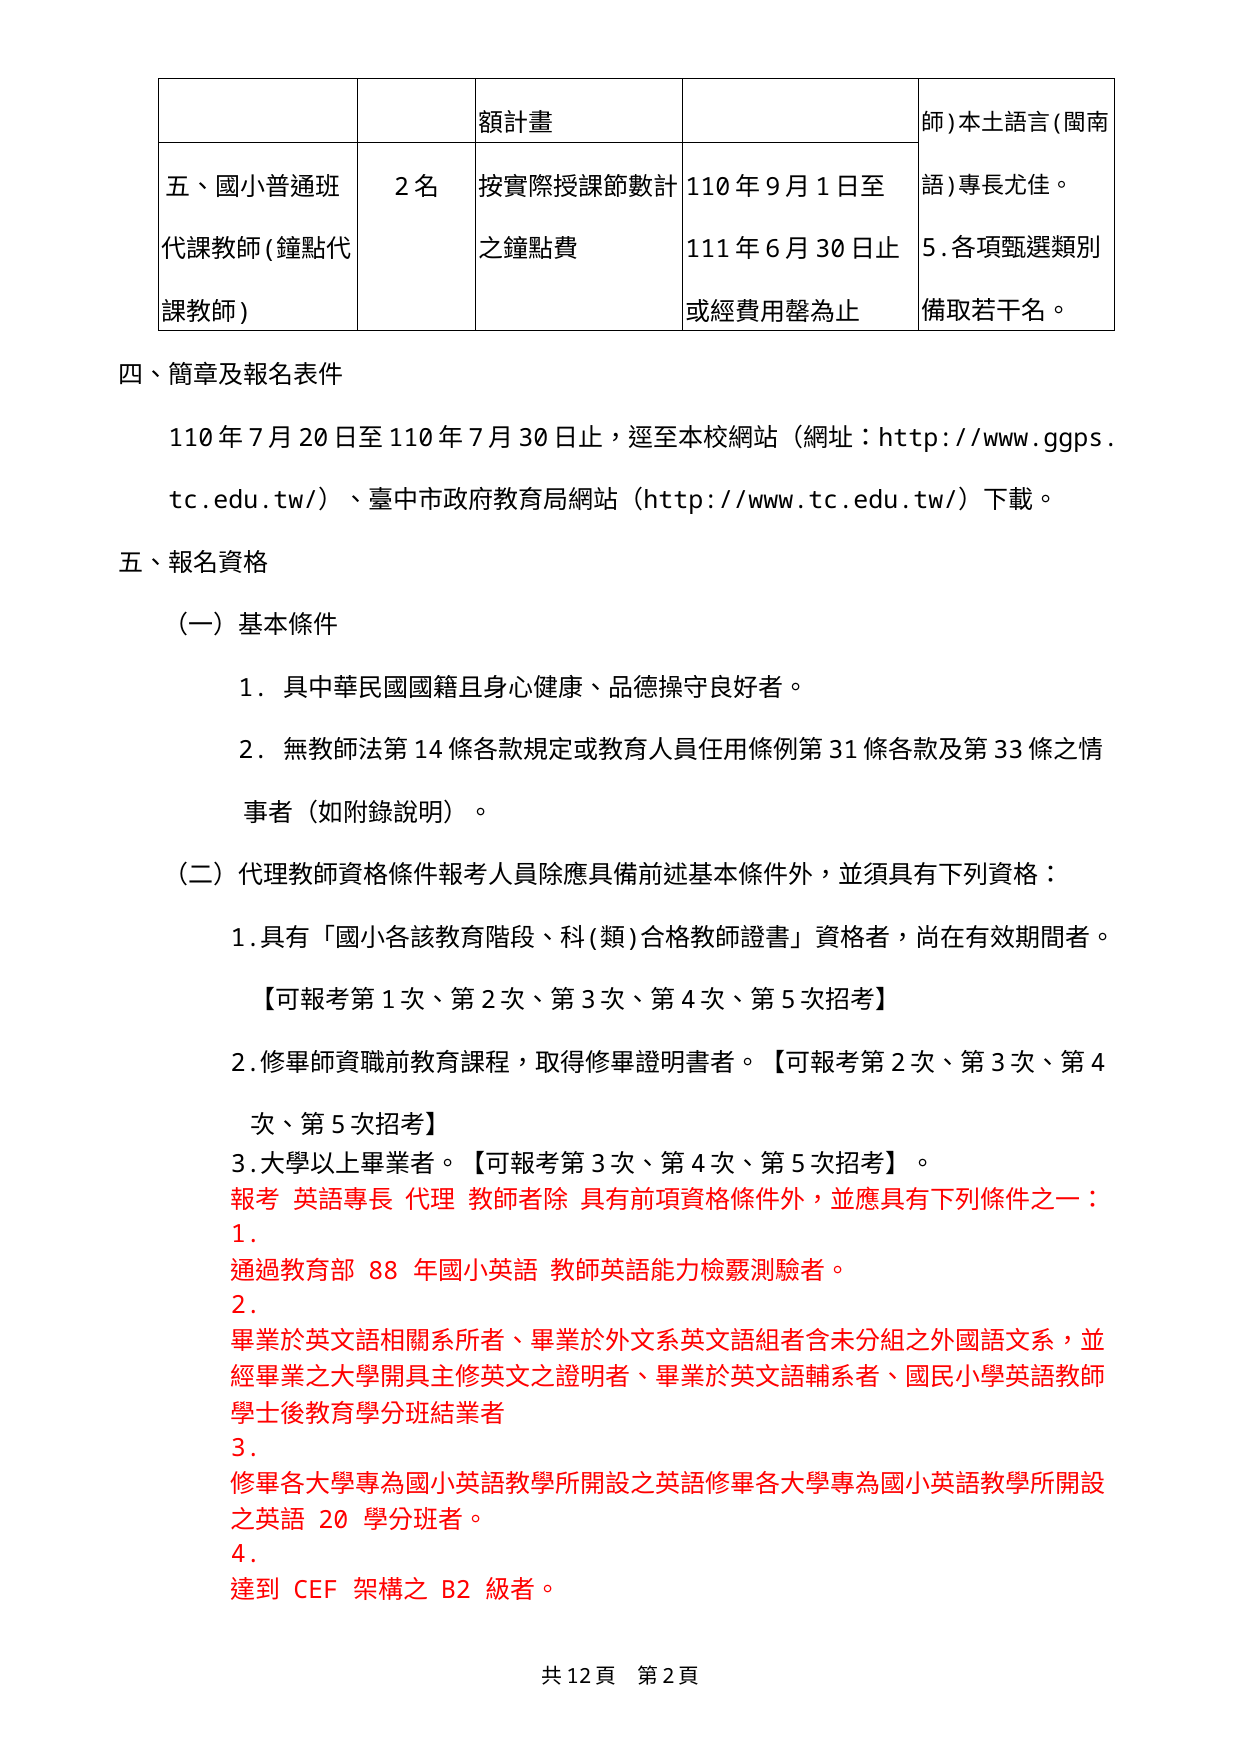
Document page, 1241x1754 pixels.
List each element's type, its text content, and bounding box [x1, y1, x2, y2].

text （二）代理教師資格條件報考人員除應具備前述基本條件外，並須具有下列資格： [118, 831, 1122, 894]
text 達到 CEF 架構之 B2 級者。 [231, 1570, 1122, 1606]
text 學士後教育學分班結業者 [231, 1393, 1122, 1429]
text 1. 具中華民國國籍且身心健康、品德操守良好者。 [118, 644, 1122, 706]
text 通過教育部 88 年國小英語 教師英語能力檢覈測驗者。 [231, 1250, 1122, 1286]
text 經畢業之大學開具主修英文之證明者、畢業於英文語輔系者、國民小學英語教師 [231, 1357, 1122, 1393]
text 修畢各大學專為國小英語教學所開設之英語修畢各大學專為國小英語教學所開設 [231, 1463, 1122, 1499]
table_cell 110年9月1日至111年6月30日止或經費用罄為止 [683, 143, 918, 330]
text 4. [231, 1536, 1122, 1570]
text 3.大學以上畢業者。【可報考第3次、第4次、第5次招考】。 [231, 1144, 1122, 1180]
text 1. [231, 1216, 1122, 1250]
text 2. 無教師法第14條各款規定或教育人員任用條例第31條各款及第33條之情事者（如附錄說明）。 [118, 706, 1122, 831]
text 2.修畢師資職前教育課程，取得修畢證明書者。【可報考第2次、第3次、第4次、第5次招考】 [230, 1019, 1122, 1144]
table_cell 2名 [358, 143, 475, 330]
text 五、報名資格 [118, 519, 1122, 581]
table_cell 額計畫 [476, 79, 682, 142]
text 2. [231, 1286, 1122, 1321]
text 1.具有「國小各該教育階段、科(類)合格教師證書」資格者，尚在有效期間者。【可報考第1次、第2次、第3次、第4次、第5次招考】 [230, 894, 1122, 1019]
table_cell 師)本土語言(閩南語)專長尤佳。 5.各項甄選類別備取若干名。 [919, 79, 1114, 330]
text 報考 英語專長 代理 教師者除 具有前項資格條件外，並應具有下列條件之一： [231, 1180, 1122, 1216]
table_cell [358, 79, 475, 142]
table_cell [159, 79, 357, 142]
text 四、簡章及報名表件 110年7月20日至110年7月30日止，逕至本校網站（網址：http://www.ggps.tc.edu.tw/）、臺中市政府教育局網站（http://www.tc.edu.tw/）下載。 [118, 331, 1122, 519]
table_cell 五、國小普通班代課教師(鐘點代課教師) [159, 143, 357, 330]
text 畢業於英文語相關系所者、畢業於外文系英文語組者含未分組之外國語文系，並 [231, 1321, 1122, 1357]
text 之英語 20 學分班者。 [231, 1499, 1122, 1536]
table_cell 按實際授課節數計之鐘點費 [476, 143, 682, 330]
text （一）基本條件 [118, 581, 1122, 644]
table_cell [683, 79, 918, 142]
text 3. [231, 1429, 1122, 1463]
